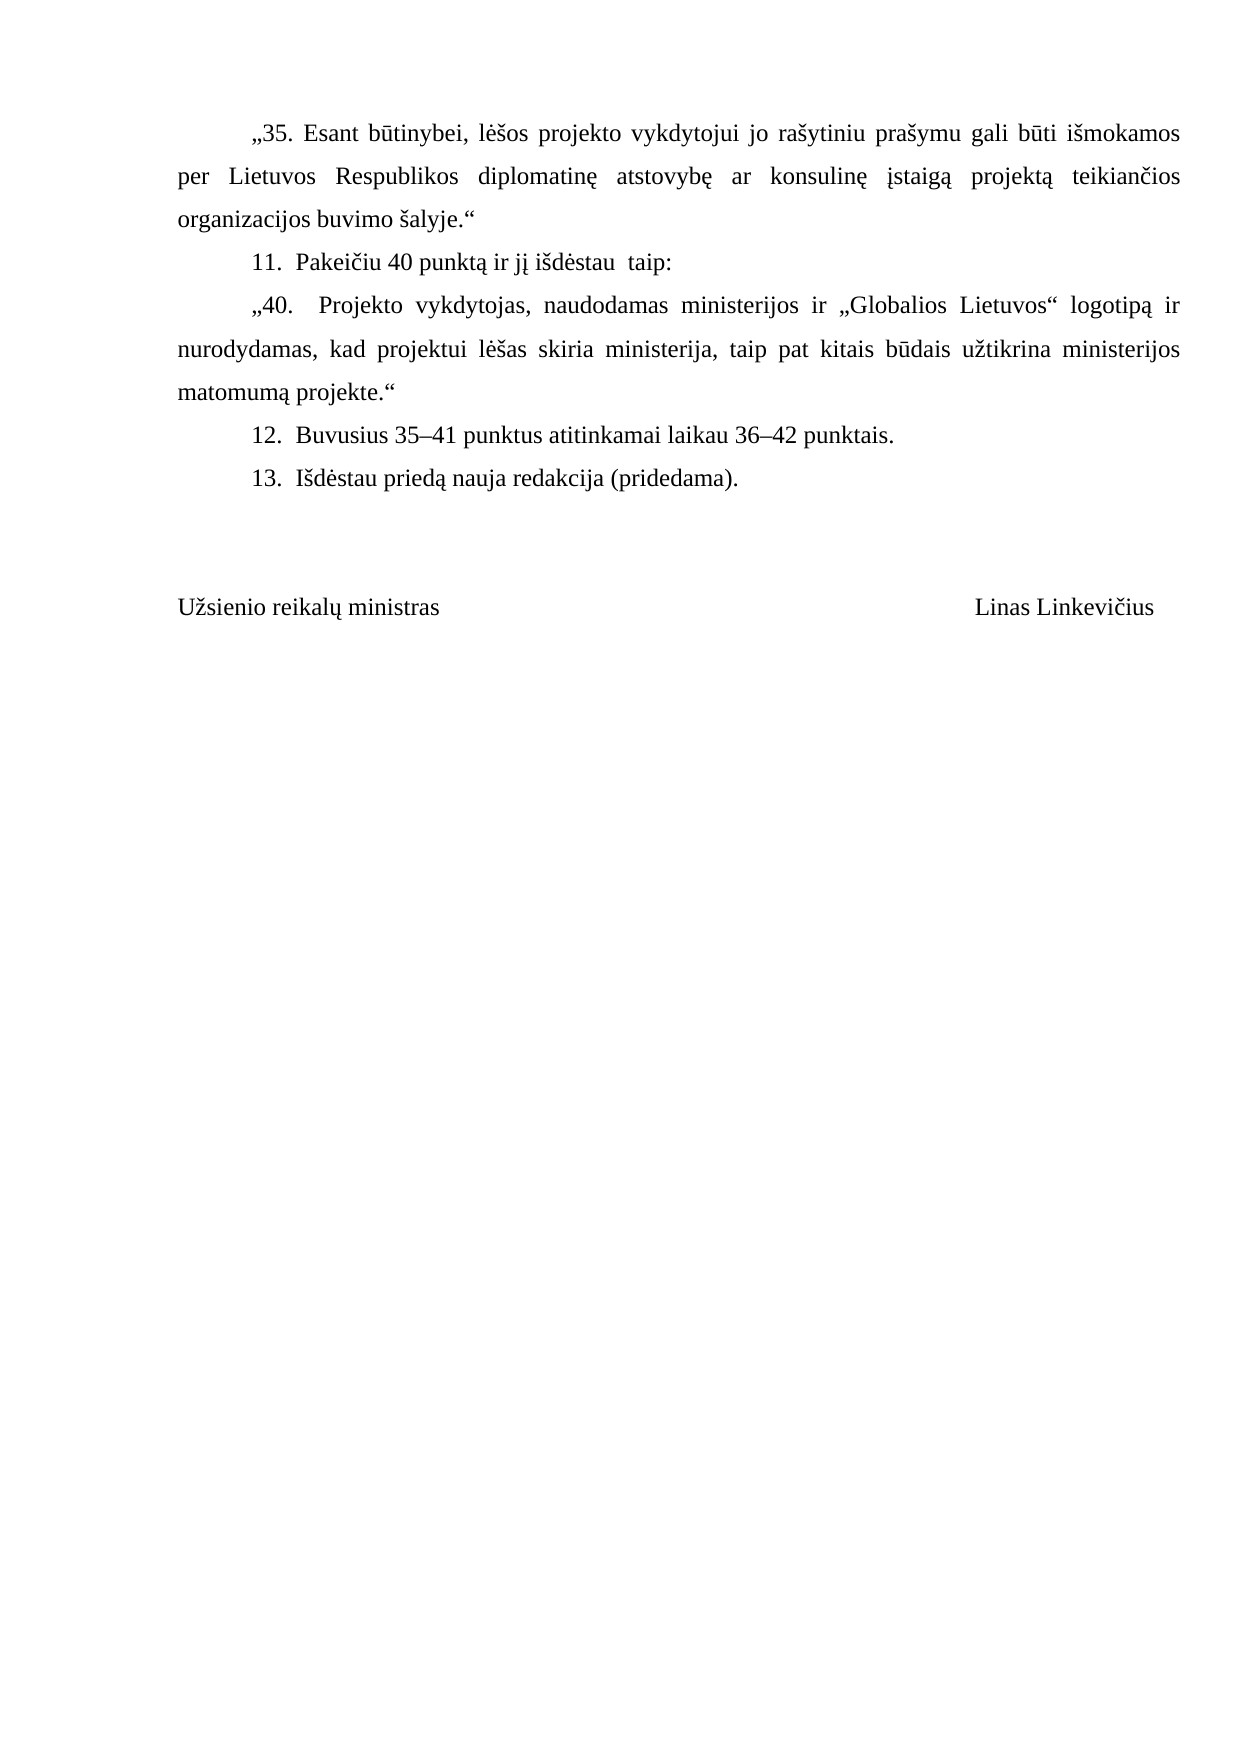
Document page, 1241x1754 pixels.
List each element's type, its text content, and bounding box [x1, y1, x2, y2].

text „40. Projekto vykdytojas, naudodamas ministerijos ir „Globalios Lietuvos“ logotipą ir nurodydamas, kad projektui lėšas skiria ministerija, taip pat kitais būdais užtikrina ministerijos matomumą projekte.“ [177, 291, 1181, 406]
text 12. Buvusius 35–41 punktus atitinkamai laikau 36–42 punktais. [177, 420, 1181, 449]
text 13. Išdėstau priedą nauja redakcija (pridedama). [177, 463, 1181, 492]
text Užsienio reikalų ministras Linas Linkevičius [177, 592, 1181, 621]
text 11. Pakeičiu 40 punktą ir jį išdėstau taip: [177, 247, 1181, 276]
text „35. Esant būtinybei, lėšos projekto vykdytojui jo rašytiniu prašymu gali būti išmokamos per Lietuvos Respublikos diplomatinę atstovybę ar konsulinę įstaigą projektą teikiančios organizacijos buvimo šalyje.“ [177, 118, 1181, 233]
